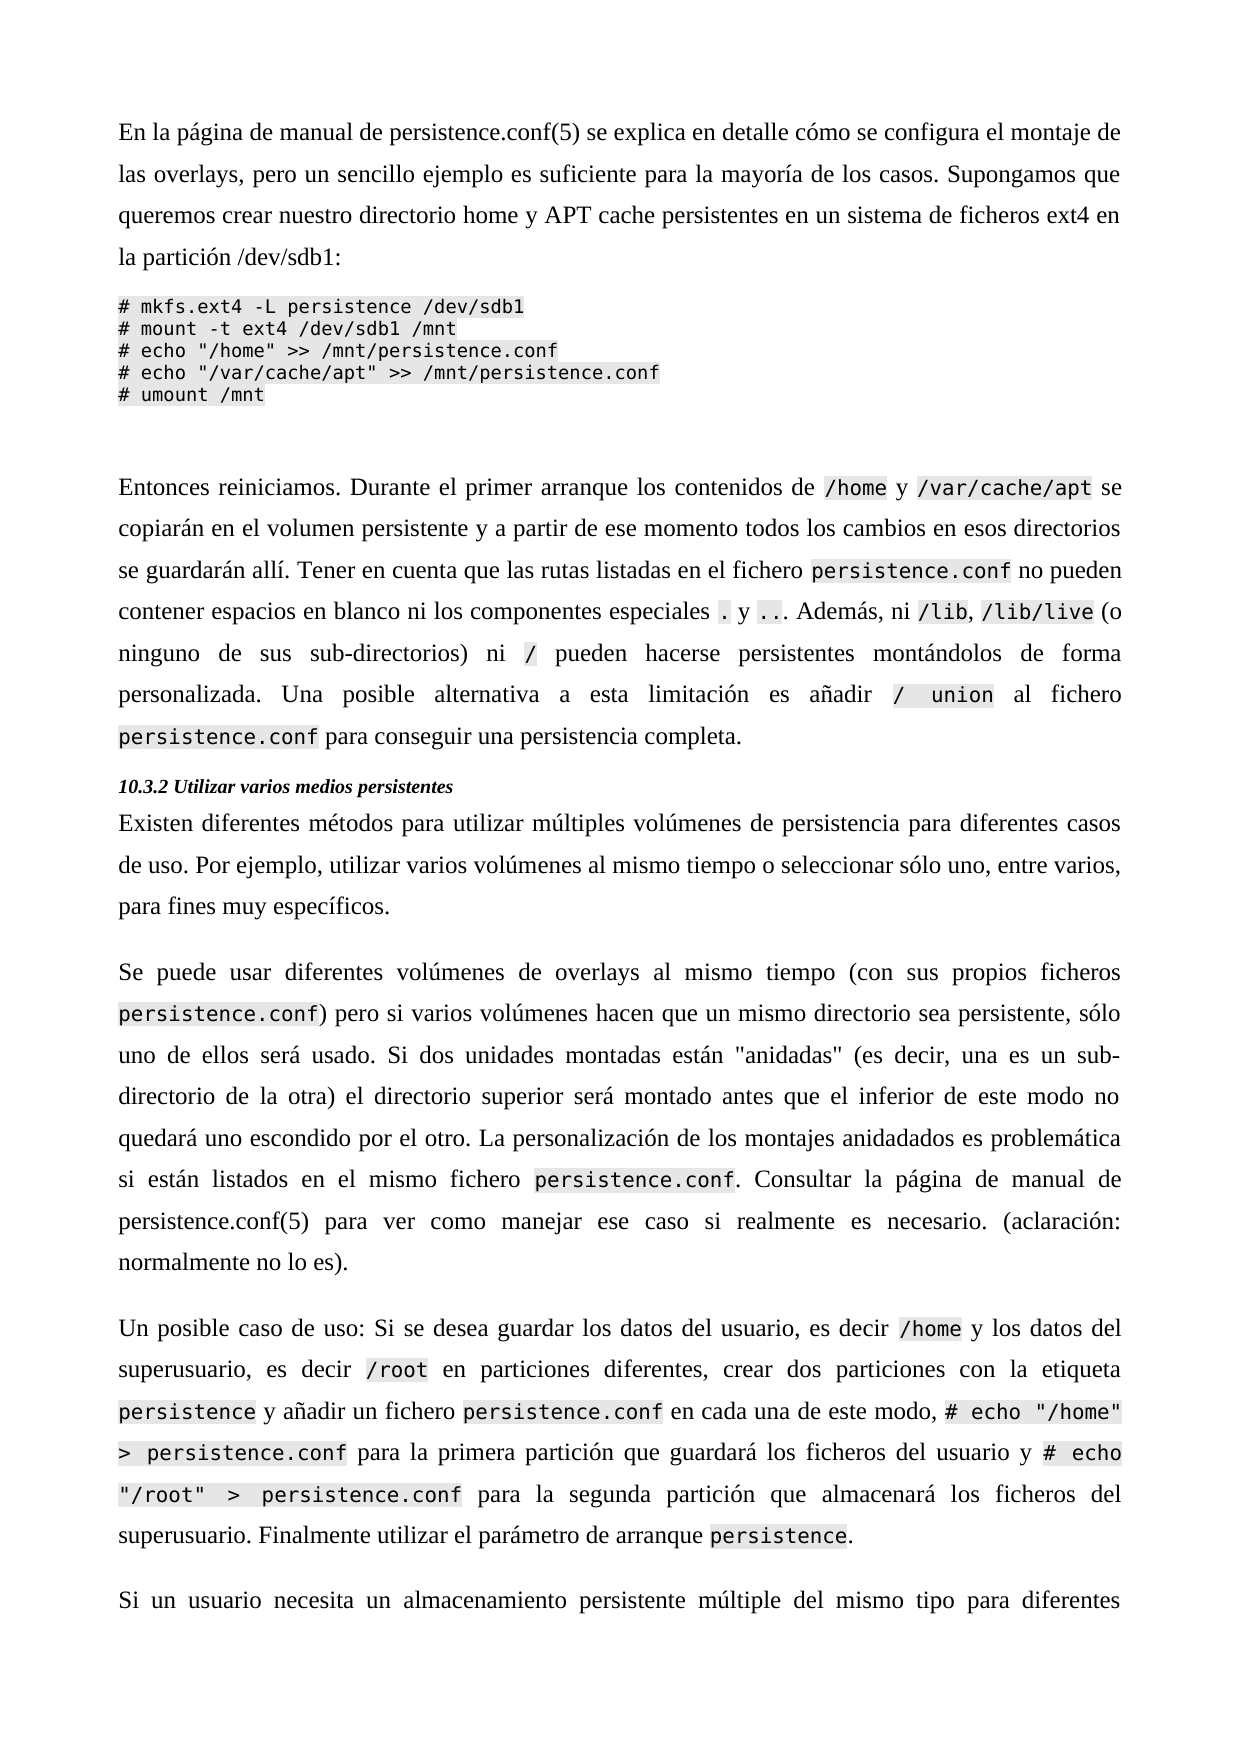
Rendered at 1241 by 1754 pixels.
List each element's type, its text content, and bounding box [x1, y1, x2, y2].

text En la página de manual de persistence.conf(5) se explica en detalle cómo se configura el montaje de las overlays, pero un sencillo ejemplo es suficiente para la mayoría de los casos. Supongamos que queremos crear nuestro directorio home y APT cache persistentes en un sistema de ficheros ext4 en la partición /dev/sdb1: [118, 118, 1122, 271]
subtitle 10.3.2 Utilizar varios medios persistentes [118, 775, 1122, 798]
text # echo "/var/cache/apt" >> /mnt/persistence.conf [660, 362, 1122, 384]
text Existen diferentes métodos para utilizar múltiples volúmenes de persistencia para diferentes casos de uso. Por ejemplo, utilizar varios volúmenes al mismo tiempo o seleccionar sólo uno, entre varios, para fines muy específicos. [118, 809, 1122, 920]
text Si un usuario necesita un almacenamiento persistente múltiple del mismo tipo para diferentes [118, 1587, 1122, 1614]
text Se puede usar diferentes volúmenes de overlays al mismo tiempo (con sus propios ficheros persistence.conf) pero si varios volúmenes hacen que un mismo directorio sea persistente, sólo uno de ellos será usado. Si dos unidades montadas están "anidadas" (es decir, una es un sub-directorio de la otra) el directorio superior será montado antes que el inferior de este modo no quedará uno escondido por el otro. La personalización de los montajes anidadados es problemática si están listados en el mismo fichero persistence.conf. Consultar la página de manual de persistence.conf(5) para ver como manejar ese caso si realmente es necesario. (aclaración: normalmente no lo es). [118, 958, 1122, 1276]
text # echo "/home" >> /mnt/persistence.conf [558, 340, 1122, 362]
text # umount /mnt [265, 384, 1122, 406]
text Entonces reiniciamos. Durante el primer arranque los contenidos de /home y /var/cache/apt se copiarán en el volumen persistente y a partir de ese momento todos los cambios en esos directorios se guardarán allí. Tener en cuenta que las rutas listadas en el fichero persistence.conf no pueden contener espacios en blanco ni los componentes especiales . y ... Además, ni /lib, /lib/live (o ninguno de sus sub-directorios) ni / pueden hacerse persistentes montándolos de forma personalizada. Una posible alternativa a esta limitación es añadir / union al fichero persistence.conf para conseguir una persistencia completa. [118, 473, 1122, 750]
text # mount -t ext4 /dev/sdb1 /mnt [457, 318, 1122, 340]
text Un posible caso de uso: Si se desea guardar los datos del usuario, es decir /home y los datos del superusuario, es decir /root en particiones diferentes, crear dos particiones con la etiqueta persistence y añadir un fichero persistence.conf en cada una de este modo, # echo "/home" > persistence.conf para la primera partición que guardará los ficheros del usuario y # echo "/root" > persistence.conf para la segunda partición que almacenará los ficheros del superusuario. Finalmente utilizar el parámetro de arranque persistence. [118, 1314, 1122, 1549]
text # mkfs.ext4 -L persistence /dev/sdb1 [524, 296, 1122, 318]
